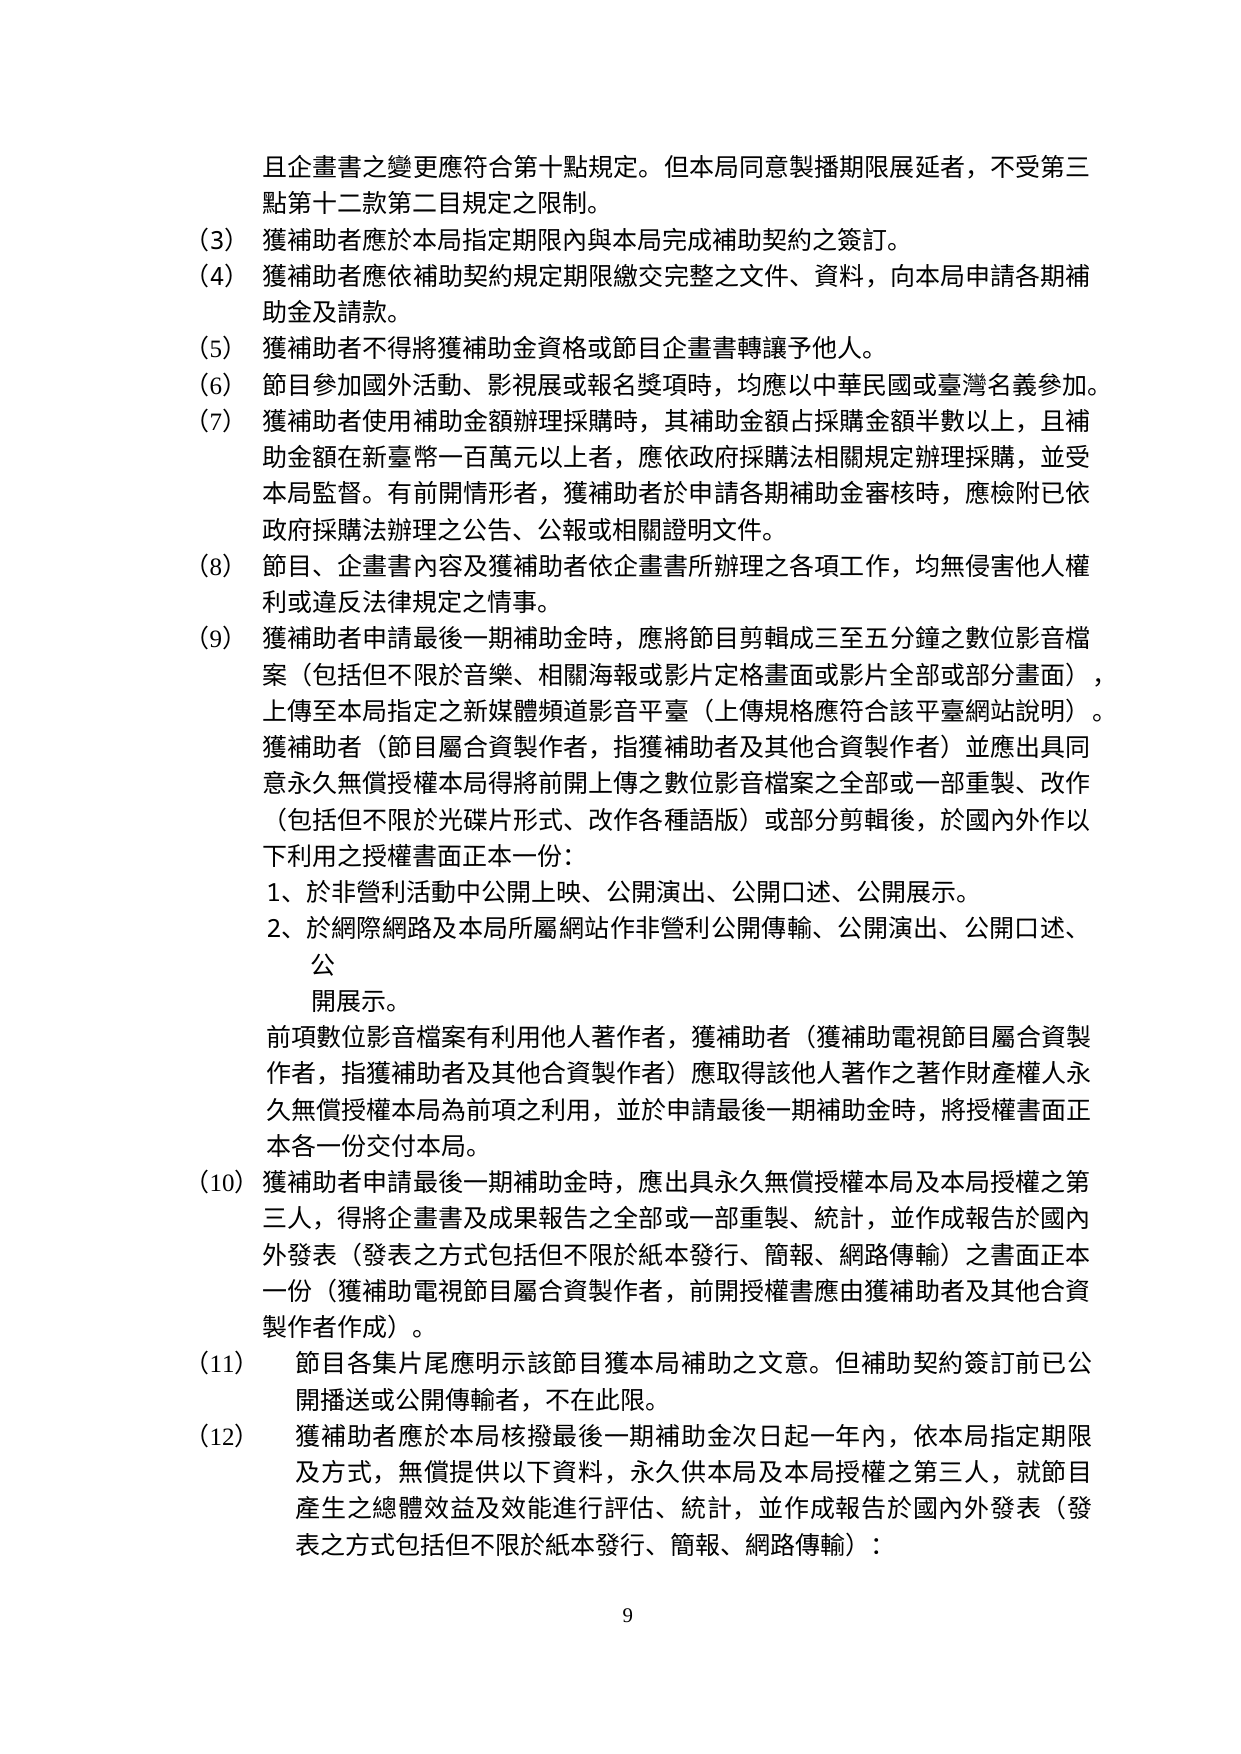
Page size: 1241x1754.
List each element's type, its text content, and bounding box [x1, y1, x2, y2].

list 於非營利活動中公開上映、公開演出、公開口述、公開展示。 [266, 873, 1092, 909]
list 獲補助者不得將獲補助金資格或節目企畫書轉讓予他人。 [184, 329, 1092, 365]
list 獲補助者申請最後一期補助金時，應將節目剪輯成三至五分鐘之數位影音檔案（包括但不限於音樂、相關海報或影片定格畫面或影片全部或部分畫面），上傳至本局指定之新媒體頻道影音平臺（上傳規格應符合該平臺網站說明）。獲補助者（節目屬合資製作者，指獲補助者及其他合資製作者）並應出具同意永久無償授權本局得將前開上傳之數位影音檔案之全部或一部重製、改作（包括但不限於光碟片形式、改作各種語版）或部分剪輯後，於國內外作以下利用之授權書面正本一份： [184, 619, 1092, 873]
list 於網際網路及本局所屬網站作非營利公開傳輸、公開演出、公開口述、公 [266, 909, 1092, 981]
list 節目、企畫書內容及獲補助者依企畫書所辦理之各項工作，均無侵害他人權利或違反法律規定之情事。 [184, 546, 1092, 619]
list 獲補助者應依補助契約規定期限繳交完整之文件、資料，向本局申請各期補助金及請款。 [184, 256, 1092, 329]
list 獲補助者應於本局核撥最後一期補助金次日起一年內，依本局指定期限及方式，無償提供以下資料，永久供本局及本局授權之第三人，就節目產生之總體效益及效能進行評估、統計，並作成報告於國內外發表（發表之方式包括但不限於紙本發行、簡報、網路傳輸）： [184, 1416, 1092, 1561]
list 獲補助者使用補助金額辦理採購時，其補助金額占採購金額半數以上，且補助金額在新臺幣一百萬元以上者，應依政府採購法相關規定辦理採購，並受本局監督。有前開情形者，獲補助者於申請各期補助金審核時，應檢附已依政府採購法辦理之公告、公報或相關證明文件。 [184, 401, 1092, 546]
list 獲補助者應依本局核定之企畫書所載節目製作企畫，完成節目之製作，且節目之製作及公開播送或公開傳輸應符合第三點規定；企畫書有變更者，亦同，且企畫書之變更應符合第十點規定。但本局同意製播期限展延者，不受第三點第十二款第二目規定之限制。 [184, 148, 1092, 220]
list 節目各集片尾應明示該節目獲本局補助之文意。但補助契約簽訂前已公開播送或公開傳輸者，不在此限。 [184, 1344, 1092, 1416]
list 獲補助者應於本局指定期限內與本局完成補助契約之簽訂。 [184, 220, 1092, 256]
text 前項數位影音檔案有利用他人著作者，獲補助者（獲補助電視節目屬合資製作者，指獲補助者及其他合資製作者）應取得該他人著作之著作財產權人永久無償授權本局為前項之利用，並於申請最後一期補助金時，將授權書面正本各一份交付本局。 [266, 1018, 1092, 1163]
list 節目參加國外活動、影視展或報名獎項時，均應以中華民國或臺灣名義參加。 [184, 365, 1092, 401]
list 獲補助者申請最後一期補助金時，應出具永久無償授權本局及本局授權之第三人，得將企畫書及成果報告之全部或一部重製、統計，並作成報告於國內外發表（發表之方式包括但不限於紙本發行、簡報、網路傳輸）之書面正本一份（獲補助電視節目屬合資製作者，前開授權書應由獲補助者及其他合資製作者作成）。 [184, 1163, 1092, 1344]
text 開展示。 [266, 981, 1092, 1018]
